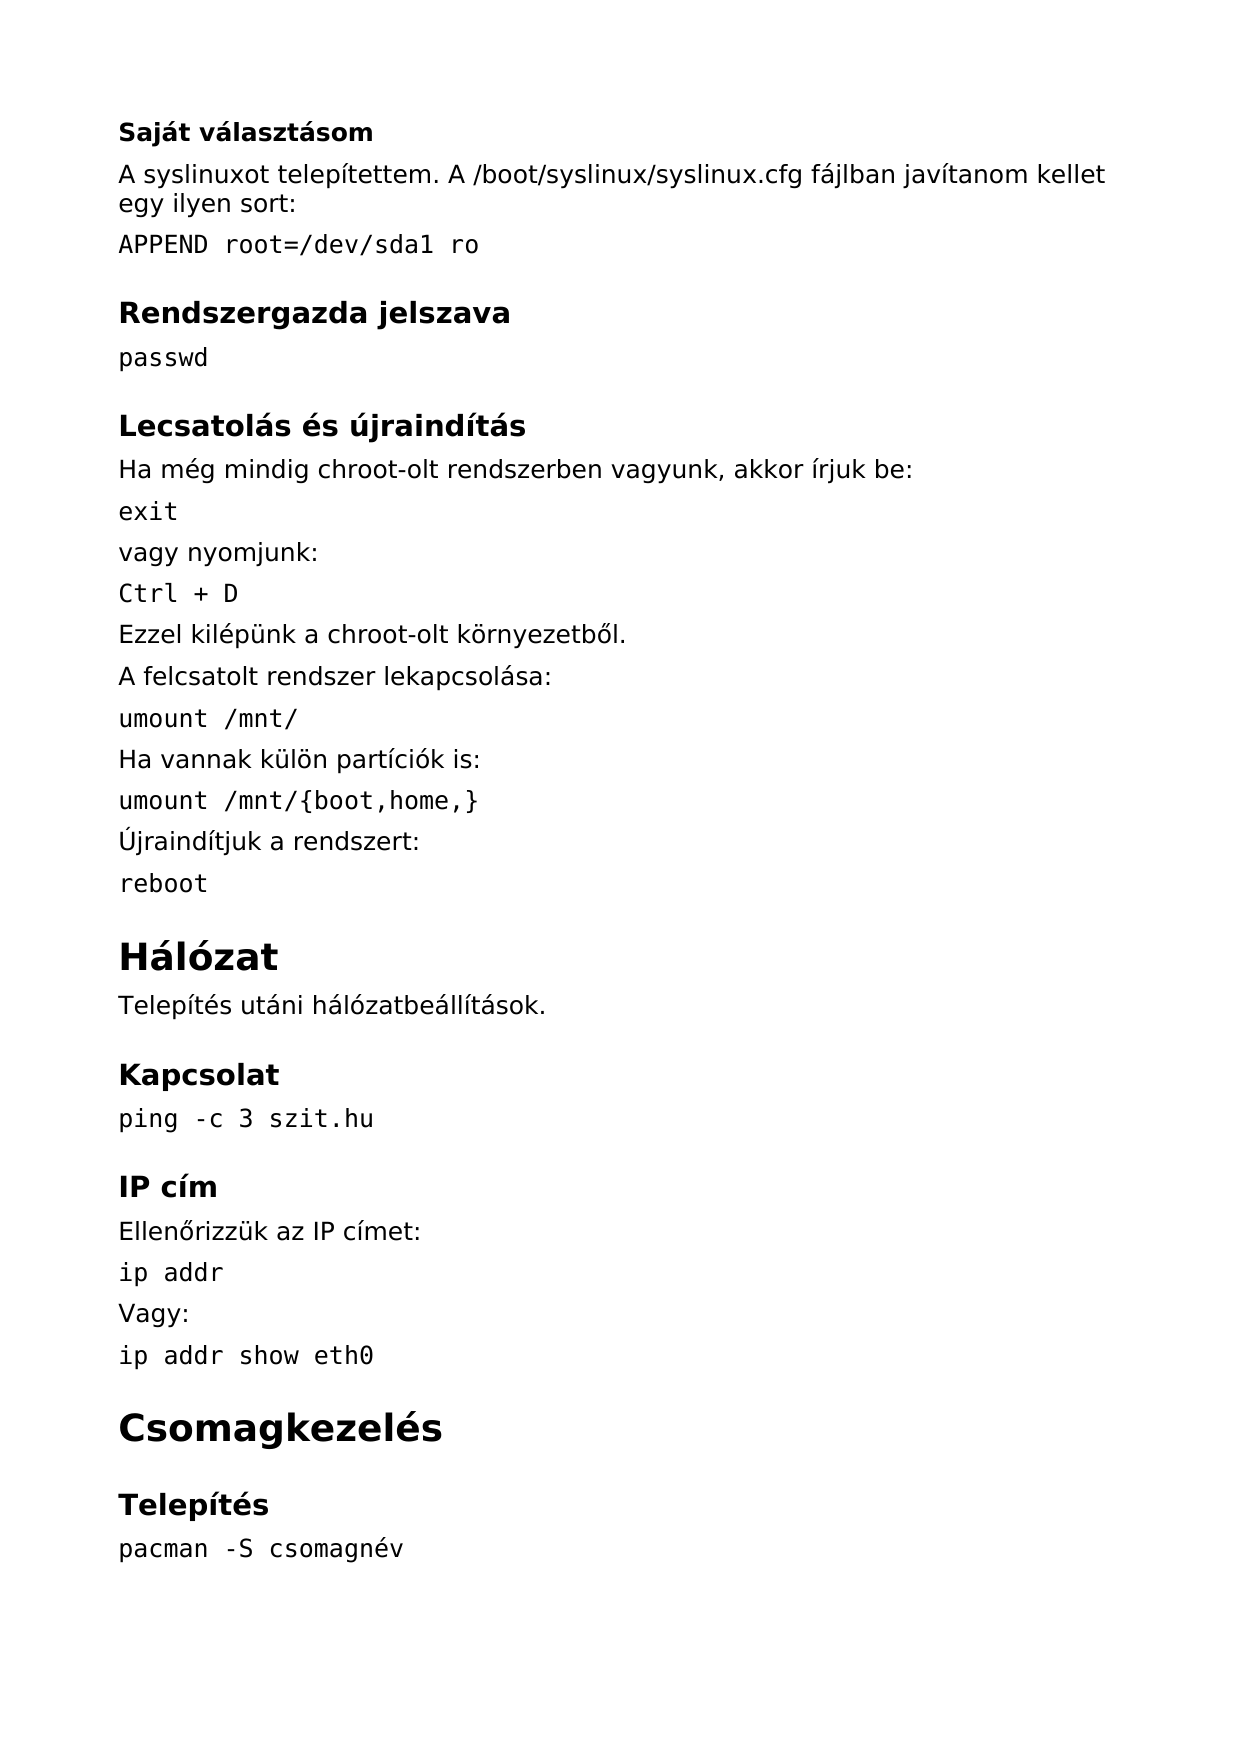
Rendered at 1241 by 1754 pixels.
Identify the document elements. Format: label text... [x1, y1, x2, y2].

subtitle Rendszergazda jelszava [118, 297, 1122, 331]
text reboot [118, 869, 1122, 898]
text umount /mnt/{boot,home,} [118, 787, 1122, 816]
text Ha vannak külön partíciók is: [118, 745, 1122, 774]
text Ezzel kilépünk a chroot-olt környezetből. [118, 621, 1122, 650]
text A felcsatolt rendszer lekapcsolása: [118, 662, 1122, 691]
text pacman -S csomagnév [118, 1534, 1122, 1564]
subtitle Hálózat [118, 935, 1122, 979]
text A syslinuxot telepítettem. A /boot/syslinux/syslinux.cfg fájlban javítanom kellet egy ilyen sort: [118, 160, 1122, 218]
text vagy nyomjunk: [118, 538, 1122, 567]
text Vagy: [118, 1299, 1122, 1328]
text APPEND root=/dev/sda1 ro [118, 231, 1122, 260]
subtitle Telepítés [118, 1488, 1122, 1522]
text exit [118, 497, 1122, 526]
text umount /mnt/ [118, 704, 1122, 733]
text passwd [118, 343, 1122, 372]
text Ellenőrizzük az IP címet: [118, 1217, 1122, 1246]
text ip addr show eth0 [118, 1341, 1122, 1370]
text Ha még mindig chroot-olt rendszerben vagyunk, akkor írjuk be: [118, 455, 1122, 484]
subtitle Saját választásom [118, 118, 1122, 147]
subtitle Lecsatolás és újraindítás [118, 409, 1122, 443]
subtitle Kapcsolat [118, 1058, 1122, 1092]
text ping -c 3 szit.hu [118, 1104, 1122, 1133]
subtitle IP cím [118, 1170, 1122, 1204]
text ip addr [118, 1258, 1122, 1288]
subtitle Csomagkezelés [118, 1407, 1122, 1451]
text Ctrl + D [118, 580, 1122, 609]
text Újraindítjuk a rendszert: [118, 827, 1122, 857]
text Telepítés utáni hálózatbeállítások. [118, 991, 1122, 1020]
